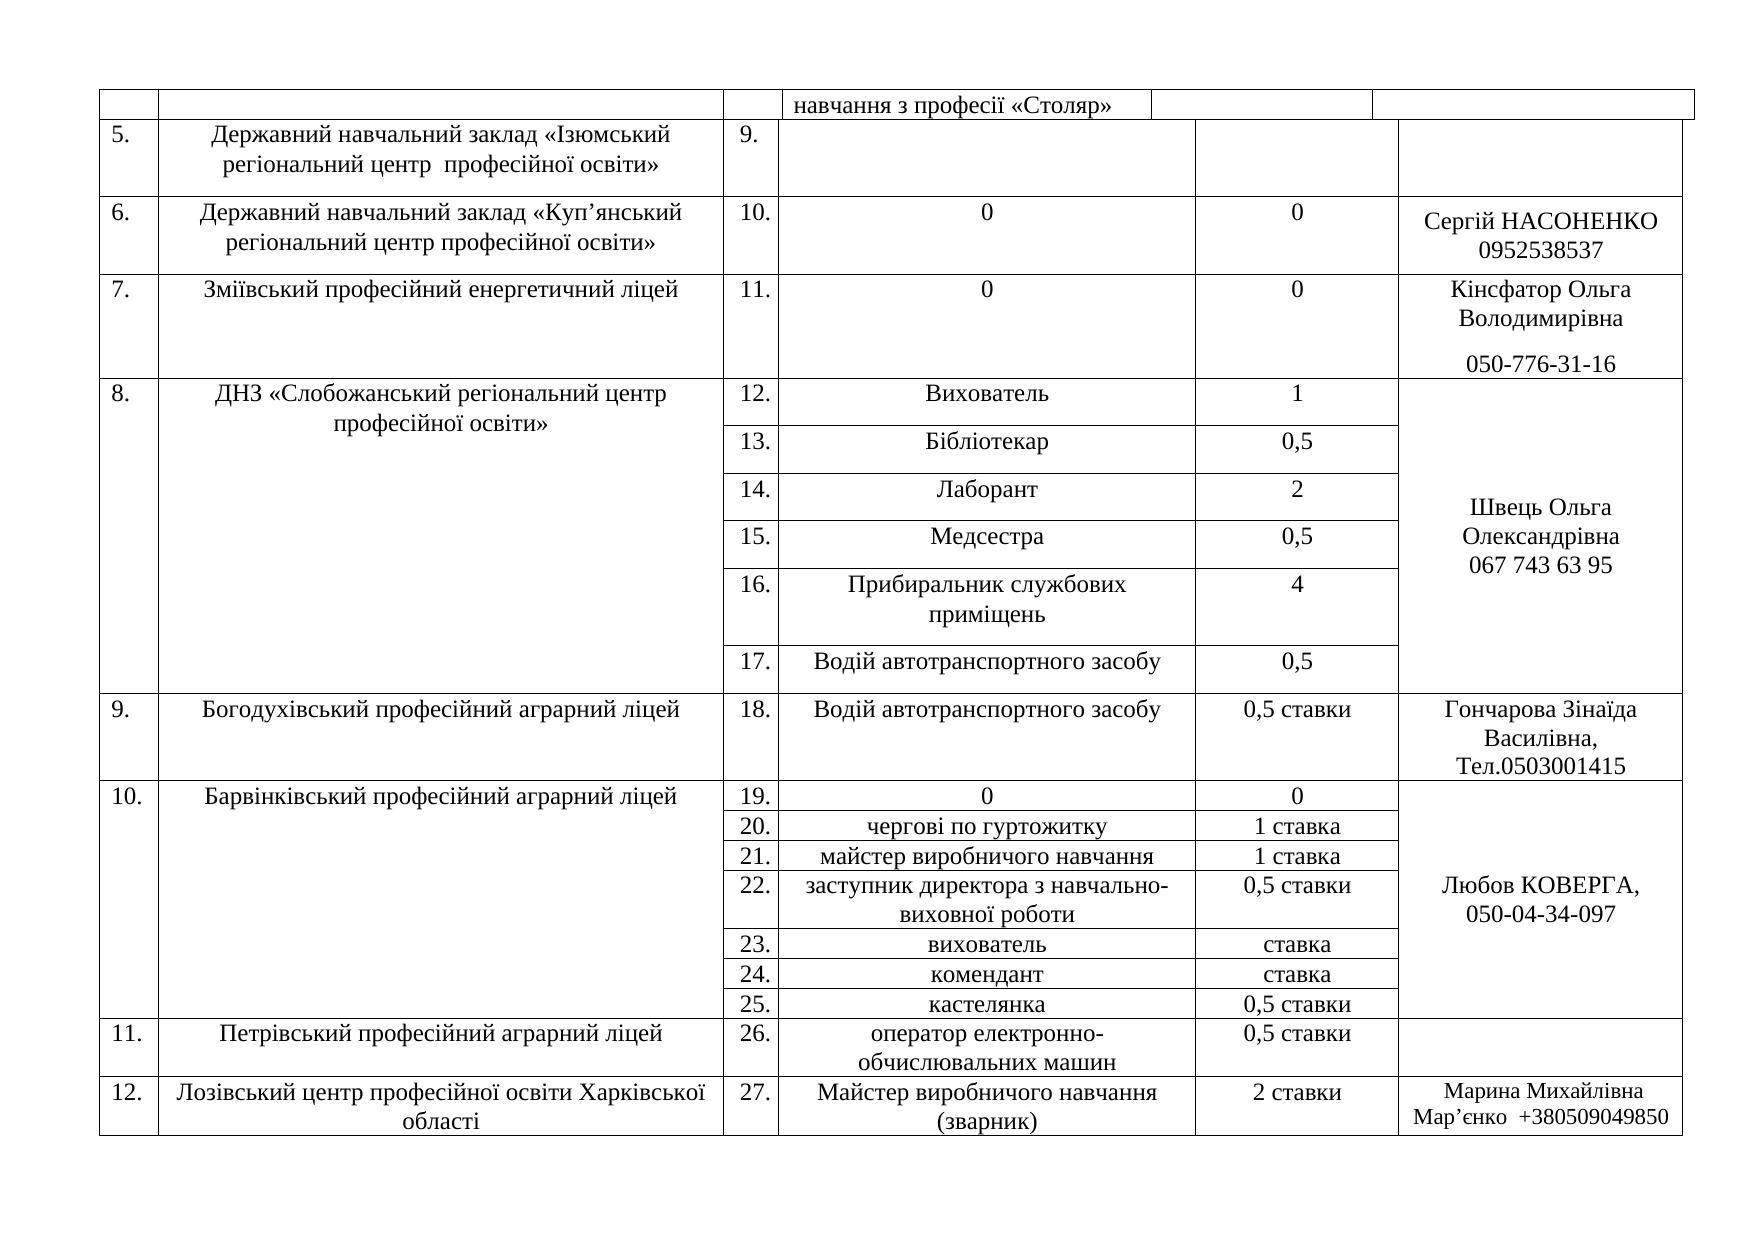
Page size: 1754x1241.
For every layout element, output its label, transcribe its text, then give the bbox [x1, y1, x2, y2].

table_cell Любов КОВЕРГА, 050-04-34-097 [1399, 781, 1682, 1017]
table_cell [1683, 810, 1695, 840]
table_cell 1 [1196, 379, 1398, 425]
table_cell кастелянка [779, 989, 1195, 1017]
table_cell [1695, 810, 1699, 840]
table_cell [1699, 274, 1703, 377]
table_cell [1683, 473, 1695, 520]
table_cell [100, 781, 158, 1017]
table_cell [1699, 928, 1703, 958]
table_cell [1373, 90, 1694, 118]
table_cell 0,5 ставки [1196, 1019, 1398, 1076]
table_cell 0,5 [1196, 646, 1398, 693]
table_cell комендант [779, 959, 1195, 988]
table_cell [100, 90, 158, 118]
table_cell [100, 694, 158, 780]
table_cell Швець Ольга Олександрівна 067 743 63 95 [1399, 379, 1682, 693]
table_cell [1699, 196, 1703, 273]
table_cell [100, 379, 158, 693]
table_cell ДНЗ «Слобожанський регіональний центр професійної освіти» [159, 379, 723, 693]
table_cell [1152, 90, 1372, 118]
table_cell [1699, 119, 1703, 196]
table_cell [724, 120, 778, 196]
table_cell [100, 1019, 158, 1076]
table_cell [1699, 988, 1703, 1017]
table_cell Бібліотекар [779, 426, 1195, 473]
table_cell [1695, 425, 1699, 473]
table_cell [724, 989, 778, 1017]
table_cell [724, 521, 778, 568]
table_cell Лозівський центр професійної освіти Харківської області [159, 1077, 723, 1134]
table_cell Марина Михайлівна Мар’єнко +380509049850 [1399, 1077, 1682, 1134]
table_cell [724, 197, 778, 273]
table_cell [724, 379, 778, 425]
table_cell [1699, 958, 1703, 988]
table_cell [100, 120, 158, 196]
table_cell Барвінківський професійний аграрний ліцей [159, 781, 723, 1017]
table_cell Петрівський професійний аграрний ліцей [159, 1019, 723, 1076]
table_cell [1683, 645, 1695, 693]
table_cell [1699, 780, 1703, 810]
table_cell [724, 959, 778, 988]
table_cell [1683, 780, 1695, 810]
table_cell [779, 120, 1195, 196]
table_cell Водій автотранспортного засобу [779, 646, 1195, 693]
table_cell 0,5 ставки [1196, 694, 1398, 780]
table_cell [724, 929, 778, 958]
table_cell 0 [779, 275, 1195, 377]
table_cell Зміївський професійний енергетичний ліцей [159, 275, 723, 377]
table_cell [1683, 928, 1695, 958]
table_cell [1699, 378, 1703, 425]
table_cell 0 [779, 197, 1195, 273]
table_cell Гончарова Зінаїда Василівна, Тел.0503001415 [1399, 694, 1682, 780]
table_cell Медсестра [779, 521, 1195, 568]
table_cell [100, 1077, 158, 1134]
table_cell [724, 1019, 778, 1076]
table_cell [1196, 120, 1398, 196]
table_cell 0,5 [1196, 521, 1398, 568]
table_cell Майстер виробничого навчання (зварник) [779, 1077, 1195, 1134]
table_cell [1699, 810, 1703, 840]
table_cell 0 [779, 781, 1195, 810]
table_cell ставка [1196, 959, 1398, 988]
table_cell [724, 275, 778, 377]
table_cell Лаборант [779, 474, 1195, 520]
table_cell [1699, 520, 1703, 568]
table_cell [1695, 840, 1699, 869]
table_cell [1695, 1076, 1699, 1134]
table_cell майстер виробничого навчання [779, 841, 1195, 869]
table_cell [1683, 425, 1695, 473]
table_cell 0,5 ставки [1196, 871, 1398, 928]
table_cell [724, 781, 778, 810]
table_cell [1695, 1018, 1699, 1076]
table_cell Сергій НАСОНЕНКО 0952538537 [1399, 197, 1682, 273]
table_cell [1695, 196, 1699, 273]
table_cell [1683, 568, 1695, 645]
table_cell [1699, 425, 1703, 473]
table_cell 2 ставки [1196, 1077, 1398, 1134]
table_cell [100, 197, 158, 273]
table_cell [1699, 568, 1703, 645]
table_cell [1695, 378, 1699, 425]
table_cell 0,5 ставки [1196, 989, 1398, 1017]
table_cell [1699, 840, 1703, 869]
table_cell [1683, 693, 1695, 780]
table_cell [1695, 870, 1699, 928]
table_cell [1695, 693, 1699, 780]
table_cell [1699, 473, 1703, 520]
table_cell [1399, 120, 1682, 196]
table_cell [1695, 645, 1699, 693]
table_cell [1683, 870, 1695, 928]
table_cell [1683, 1076, 1695, 1134]
table_cell [1699, 645, 1703, 693]
table_cell [1683, 988, 1695, 1017]
table_cell 2 [1196, 474, 1398, 520]
table_cell Вихователь [779, 379, 1195, 425]
table_cell [1683, 840, 1695, 869]
table_cell навчання з професії «Столяр» [783, 90, 1151, 118]
table_cell [1683, 520, 1695, 568]
table_cell [1699, 89, 1703, 118]
table_cell [1683, 378, 1695, 425]
table_cell [724, 569, 778, 645]
table_cell [1695, 119, 1699, 196]
table_cell [1695, 780, 1699, 810]
table_cell [724, 426, 778, 473]
table_cell [1695, 928, 1699, 958]
table_cell [1695, 473, 1699, 520]
table_cell [724, 811, 778, 840]
table_cell Прибиральник службових приміщень [779, 569, 1195, 645]
table_cell [724, 474, 778, 520]
table_cell [1695, 568, 1699, 645]
table_cell вихователь [779, 929, 1195, 958]
table_cell Державний навчальний заклад «Ізюмський регіональний центр професійної освіти» [159, 120, 723, 196]
table_cell [1695, 274, 1699, 377]
table_cell [1695, 89, 1699, 118]
table_cell 1 ставка [1196, 841, 1398, 869]
table_cell 4 [1196, 569, 1398, 645]
table_cell 0 [1196, 197, 1398, 273]
table_cell ставка [1196, 929, 1398, 958]
table_cell Державний навчальний заклад «Куп’янський регіональний центр професійної освіти» [159, 197, 723, 273]
table_cell [1699, 1018, 1703, 1076]
table_cell Кінсфатор Ольга Володимирівна 050-776-31-16 [1399, 275, 1682, 377]
table_cell [1695, 520, 1699, 568]
table_cell [1699, 870, 1703, 928]
table_cell [1699, 693, 1703, 780]
table_cell заступник директора з навчально-виховної роботи [779, 871, 1195, 928]
table_cell 0 [1196, 781, 1398, 810]
table_cell [724, 694, 778, 780]
table_cell [1695, 988, 1699, 1017]
table_cell оператор електронно-обчислювальних машин [779, 1019, 1195, 1076]
table_cell [724, 90, 782, 118]
table_cell Водій автотранспортного засобу [779, 694, 1195, 780]
table_cell [1695, 958, 1699, 988]
table_cell [724, 646, 778, 693]
table_cell [1683, 274, 1695, 377]
table_cell [1683, 196, 1695, 273]
table_cell [159, 90, 723, 118]
table_cell чергові по гуртожитку [779, 811, 1195, 840]
table_cell [1683, 958, 1695, 988]
table_cell [724, 841, 778, 869]
table_cell [1399, 1019, 1682, 1076]
table_cell Богодухівський професійний аграрний ліцей [159, 694, 723, 780]
table_cell [724, 1077, 778, 1134]
table_cell [1683, 120, 1695, 196]
table_cell [1699, 1076, 1703, 1134]
table_cell 1 ставка [1196, 811, 1398, 840]
table_cell [1683, 1018, 1695, 1076]
table_cell 0 [1196, 275, 1398, 377]
table_cell [724, 871, 778, 928]
table_cell [100, 275, 158, 377]
table_cell 0,5 [1196, 426, 1398, 473]
